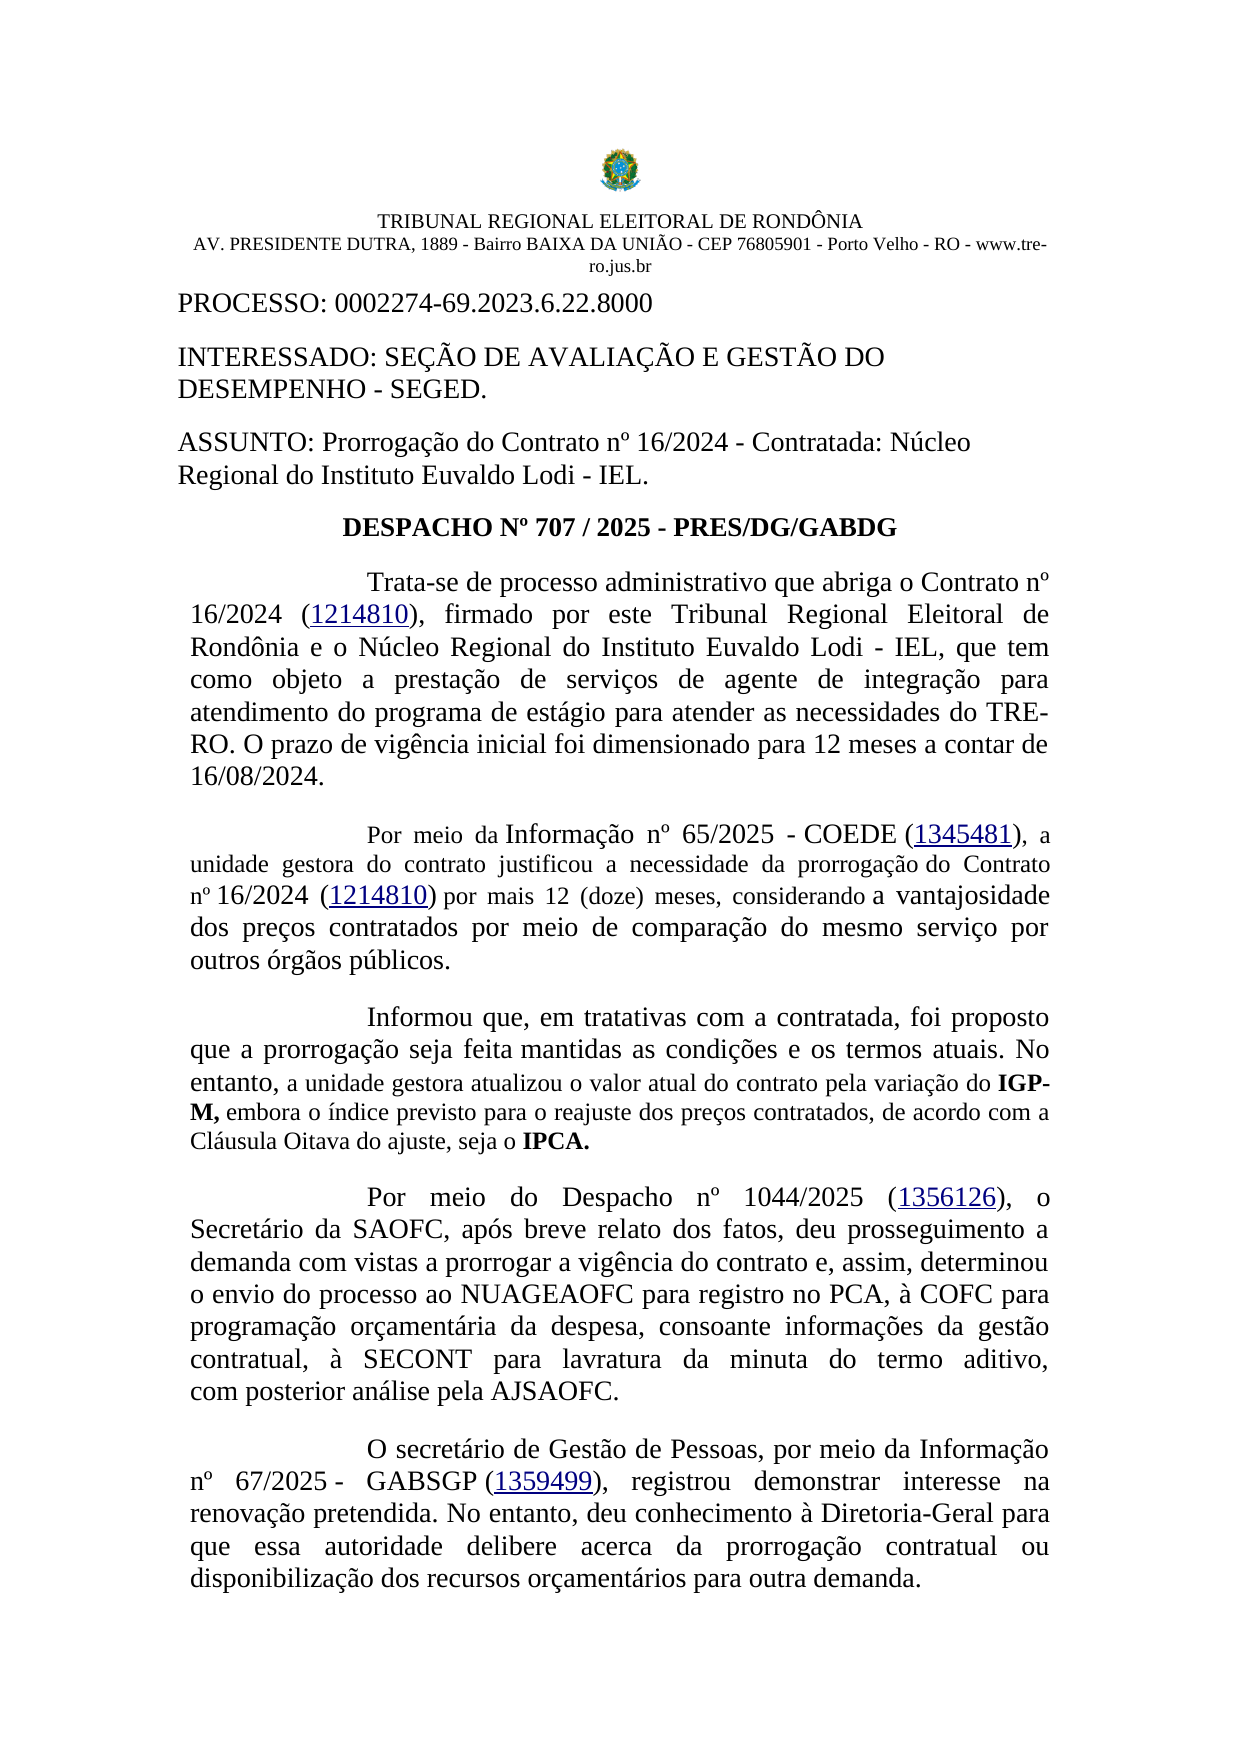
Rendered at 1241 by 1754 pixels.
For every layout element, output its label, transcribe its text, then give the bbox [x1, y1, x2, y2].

text Trata-se de processo administrativo que abriga o Contrato nº 16/2024 (1214810), firmado por este Tribunal Regional Eleitoral de Rondônia e o Núcleo Regional do Instituto Euvaldo Lodi - IEL, que tem como objeto a prestação de serviços de agente de integração para atendimento do programa de estágio para atender as necessidades do TRE-RO. O prazo de vigência inicial foi dimensionado para 12 meses a contar de 16/08/2024. [190, 565, 1051, 792]
text Por meio da Informação nº 65/2025 - COEDE (1345481), a unidade gestora do contrato justificou a necessidade da prorrogação do Contrato nº 16/2024 (1214810) por mais 12 (doze) meses, considerando a vantajosidade dos preços contratados por meio de comparação do mesmo serviço por outros órgãos públicos. [190, 817, 1051, 975]
text PROCESSO: 0002274-69.2023.6.22.8000 [177, 287, 1063, 319]
text Despacho Nº 707 / 2025 - PRES/DG/GABDG [177, 511, 1063, 542]
text ASSUNTO: Prorrogação do Contrato nº 16/2024 - Contratada: Núcleo Regional do Instituto Euvaldo Lodi - IEL. [177, 425, 1063, 490]
text Por meio do Despacho nº 1044/2025 (1356126), o Secretário da SAOFC, após breve relato dos fatos, deu prosseguimento a demanda com vistas a prorrogar a vigência do contrato e, assim, determinou o envio do processo ao NUAGEAOFC para registro no PCA, à COFC para programação orçamentária da despesa, consoante informações da gestão contratual, à SECONT para lavratura da minuta do termo aditivo, com posterior análise pela AJSAOFC. [190, 1180, 1051, 1407]
text INTERESSADO: SEÇÃO DE AVALIAÇÃO E GESTÃO DO DESEMPENHO - SEGED. [177, 340, 1063, 404]
text TRIBUNAL REGIONAL ELEITORAL DE RONDÔNIA [177, 209, 1063, 233]
text AV. PRESIDENTE DUTRA, 1889 - Bairro BAIXA DA UNIÃO - CEP 76805901 - Porto Velho - RO - www.tre-ro.jus.br [177, 233, 1063, 276]
text Informou que, em tratativas com a contratada, foi proposto que a prorrogação seja feita mantidas as condições e os termos atuais. No entanto, a unidade gestora atualizou o valor atual do contrato pela variação do IGP-M, embora o índice previsto para o reajuste dos preços contratados, de acordo com a Cláusula Oitava do ajuste, seja o IPCA. [190, 1000, 1051, 1155]
text O secretário de Gestão de Pessoas, por meio da Informação nº 67/2025 - GABSGP (1359499), registrou demonstrar interesse na renovação pretendida. No entanto, deu conhecimento à Diretoria-Geral para que essa autoridade delibere acerca da prorrogação contratual ou disponibilização dos recursos orçamentários para outra demanda. [190, 1432, 1051, 1594]
